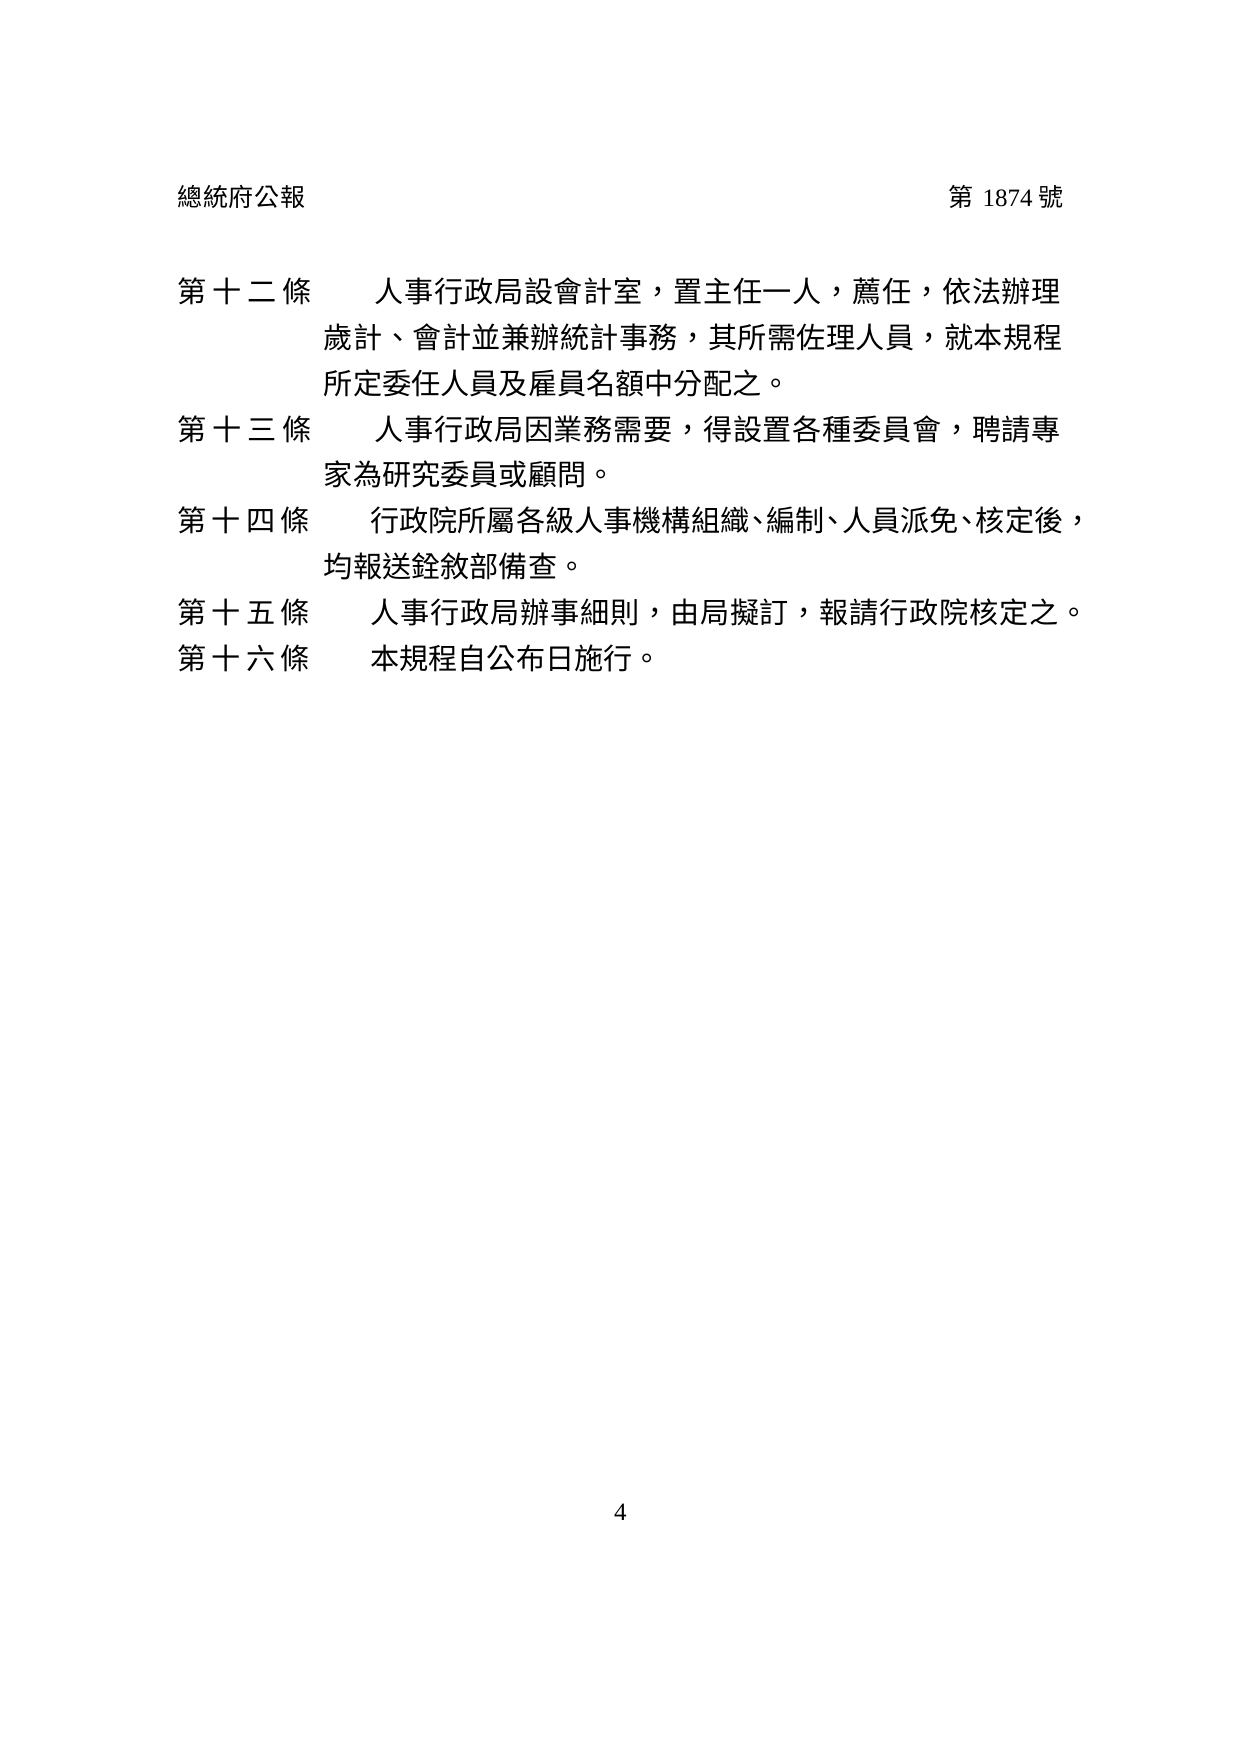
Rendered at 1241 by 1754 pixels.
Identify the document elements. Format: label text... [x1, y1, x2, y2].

text 第十五條 人事行政局辦事細則，由局擬訂，報請行政院核定之。 [177, 587, 1063, 632]
text 第十三條 人事行政局因業務需要，得設置各種委員會，聘請專家為研究委員或顧問。 [177, 403, 1063, 495]
text 第十四條 行政院所屬各級人事機構組織、編制、人員派免、核定後，均報送銓敘部備查。 [177, 495, 1063, 587]
text 第十六條 本規程自公布日施行。 [177, 632, 1063, 678]
text 第十二條 人事行政局設會計室，置主任一人，薦任，依法辦理歲計、會計並兼辦統計事務，其所需佐理人員，就本規程所定委任人員及雇員名額中分配之。 [177, 266, 1063, 403]
